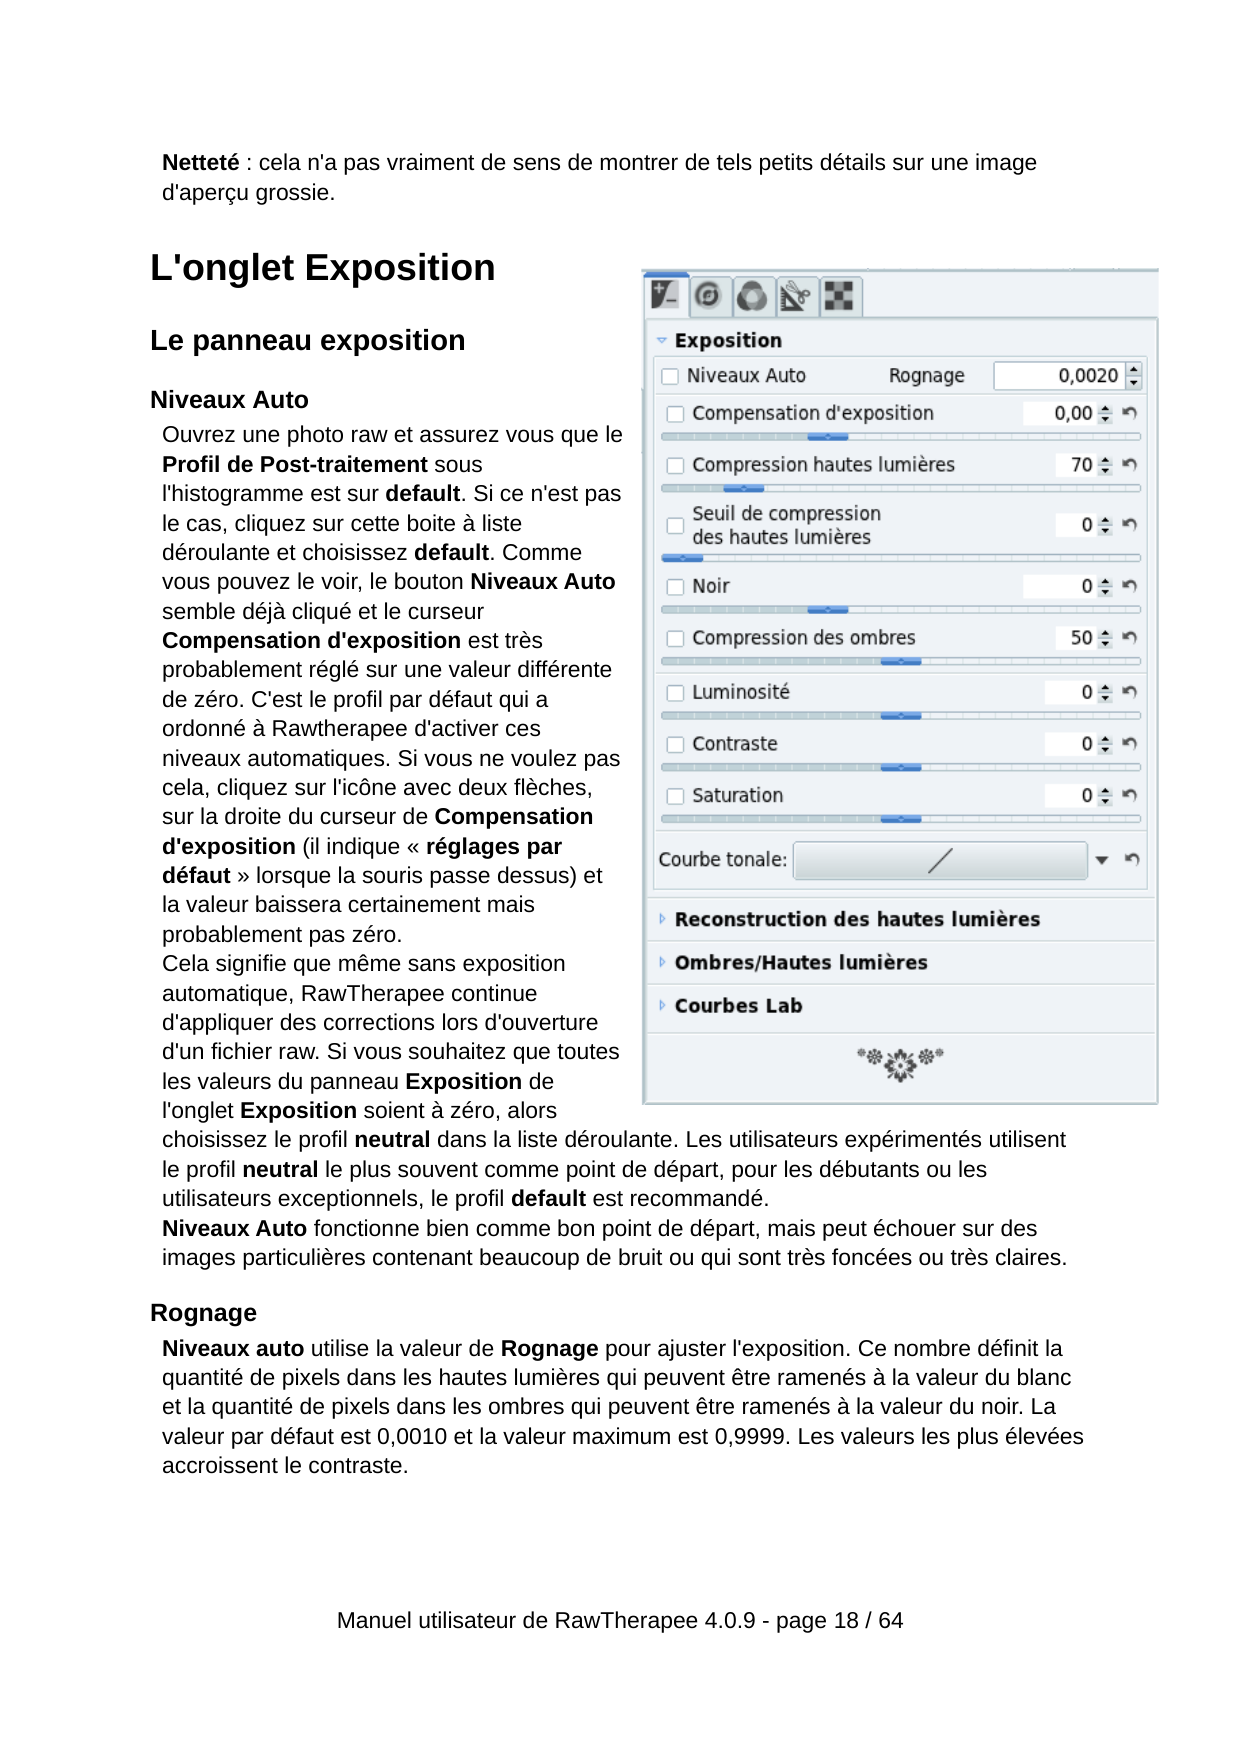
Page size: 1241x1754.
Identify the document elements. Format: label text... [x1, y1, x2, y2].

picture [641, 268, 1159, 1105]
subtitle Le panneau exposition [150, 323, 641, 356]
subtitle Rognage [150, 1299, 1090, 1327]
text Niveaux auto utilise la valeur de Rognage pour ajuster l'exposition. Ce nombre définit la quantité de pixels dans les hautes lumières qui peuvent être ramenés à la valeur du blanc et la quantité de pixels dans les ombres qui peuvent être ramenés à la valeur du noir. La valeur par défaut est 0,0010 et la valeur maximum est 0,9999. Les valeurs les plus élevées accroissent le contraste. [162, 1335, 1090, 1478]
text Ouvrez une photo raw et assurez vous que le Profil de Post-traitement sous l'histogramme est sur default. Si ce n'est pas le cas, cliquez sur cette boite à liste déroulante et choisissez default. Comme vous pouvez le voir, le bouton Niveaux Auto semble déjà cliqué et le curseur Compensation d'exposition est très probablement réglé sur une valeur différente de zéro. C'est le profil par défaut qui a ordonné à Rawtherapee d'activer ces niveaux automatiques. Si vous ne voulez pas cela, cliquez sur l'icône avec deux flèches, sur la droite du curseur de Compensation d'exposition (il indique « réglages par défaut » lorsque la souris passe dessus) et la valeur baissera certainement mais probablement pas zéro. [162, 422, 641, 947]
text Cela signifie que même sans exposition automatique, RawTherapee continue d'appliquer des corrections lors d'ouverture d'un fichier raw. Si vous souhaitez que toutes les valeurs du panneau Exposition de l'onglet Exposition soient à zéro, alors choisissez le profil neutral dans la liste déroulante. Les utilisateurs expérimentés utilisent le profil neutral le plus souvent comme point de départ, pour les débutants ou les utilisateurs exceptionnels, le profil default est recommandé. [162, 951, 1090, 1212]
subtitle Niveaux Auto [150, 386, 641, 414]
subtitle L'onglet Exposition [150, 246, 1090, 288]
text Niveaux Auto fonctionne bien comme bon point de départ, mais peut échouer sur des images particulières contenant beaucoup de bruit ou qui sont très foncées ou très claires. [162, 1215, 1090, 1270]
text Netteté : cela n'a pas vraiment de sens de montrer de tels petits détails sur une image d'aperçu grossie. [162, 150, 1090, 205]
